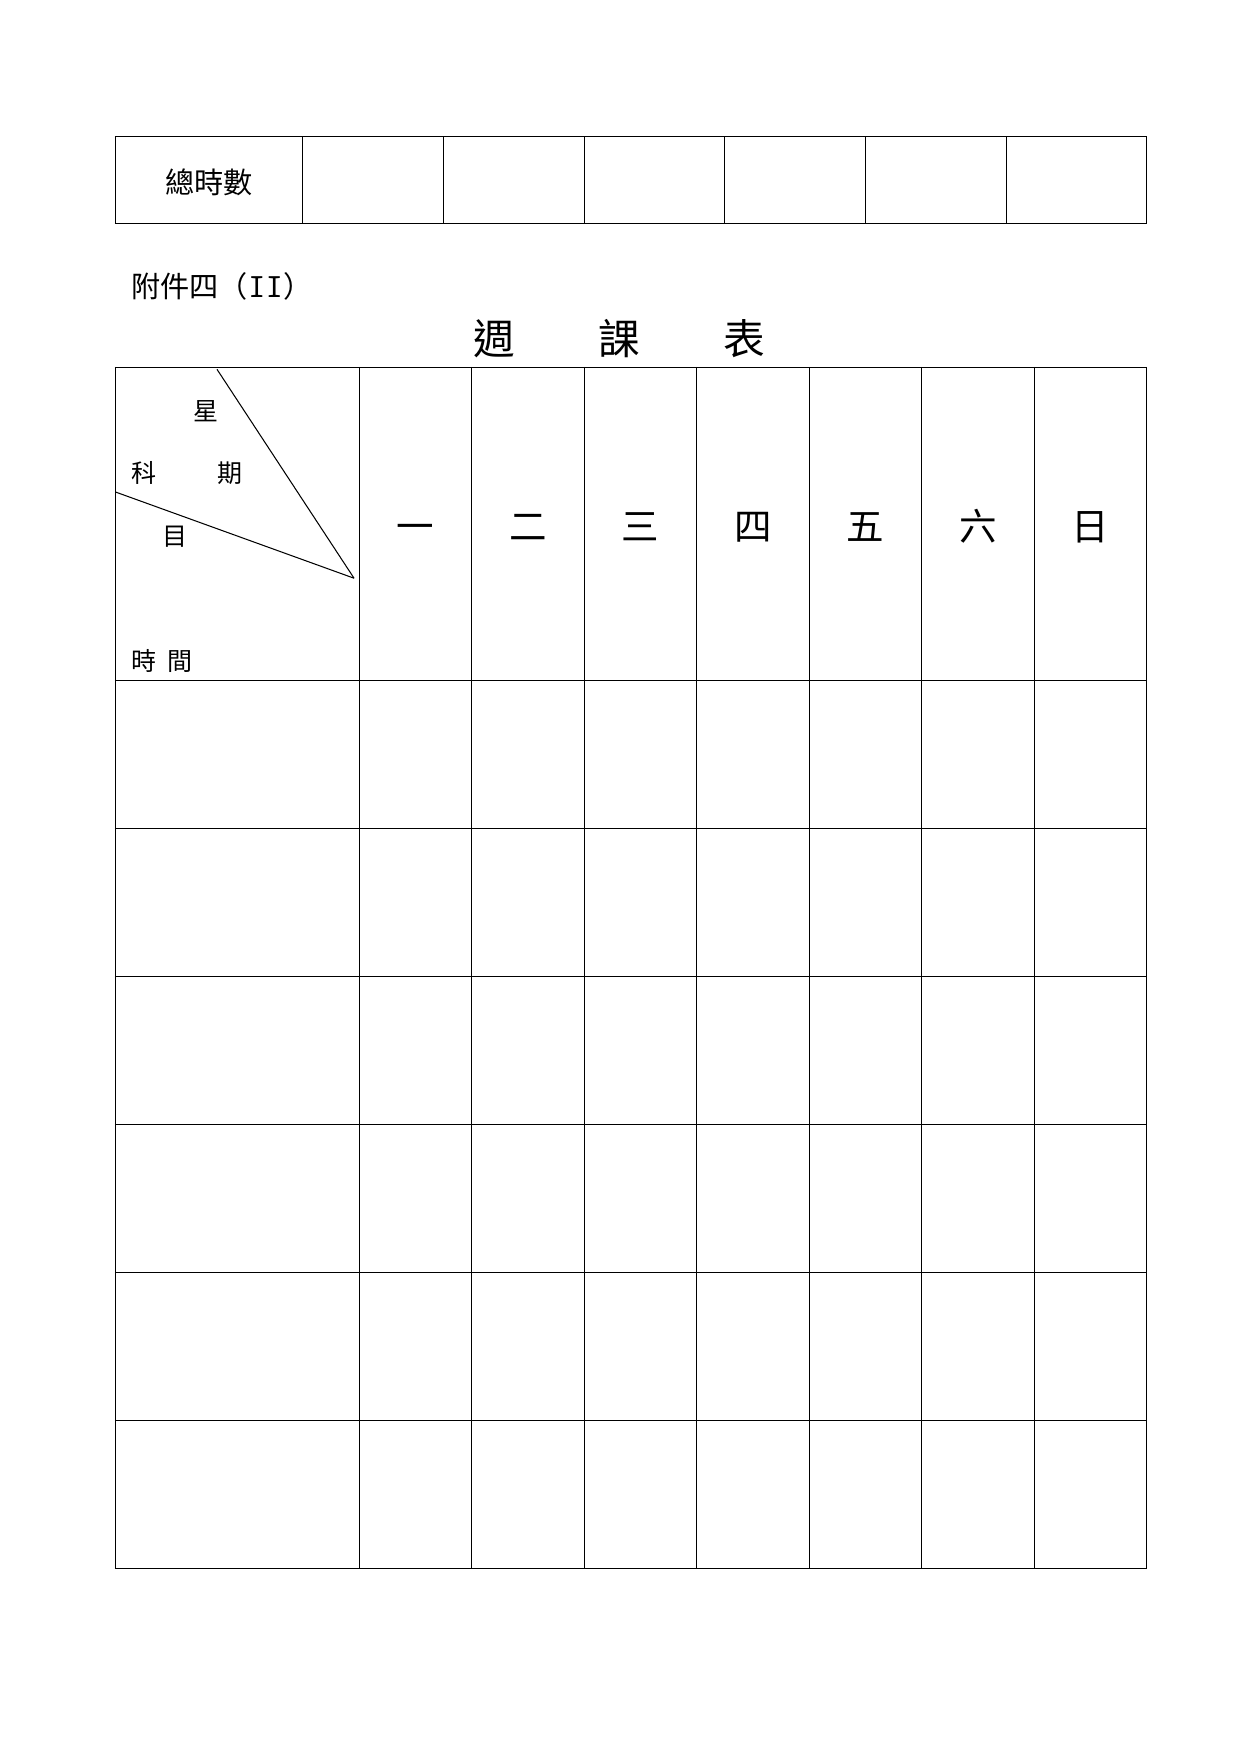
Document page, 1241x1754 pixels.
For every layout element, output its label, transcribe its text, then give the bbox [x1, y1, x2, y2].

table_cell [360, 1125, 471, 1272]
table_cell [472, 1273, 584, 1420]
table_cell [1035, 1273, 1146, 1420]
table_cell [922, 1421, 1034, 1568]
table_cell [922, 1125, 1034, 1272]
table_header 二 [472, 368, 584, 680]
table_cell [585, 1421, 696, 1568]
table_cell [810, 681, 921, 828]
table_cell [866, 137, 1006, 223]
table_cell [116, 1273, 359, 1420]
table_cell [585, 137, 724, 223]
table_cell [697, 829, 809, 976]
table_cell [697, 1273, 809, 1420]
table_cell [922, 1273, 1034, 1420]
table_cell [1035, 829, 1146, 976]
table_cell [1035, 681, 1146, 828]
table_cell [303, 137, 443, 223]
table_cell [1035, 1125, 1146, 1272]
table_cell [697, 1125, 809, 1272]
table_header 日 [1035, 368, 1146, 680]
table_cell [444, 137, 584, 223]
text 附件四（II） [131, 264, 1106, 306]
table_header 五 [810, 368, 921, 680]
table_cell [1007, 137, 1146, 223]
table_cell [810, 829, 921, 976]
table_cell 總時數 [116, 137, 302, 223]
table_cell [810, 977, 921, 1124]
table_cell [810, 1125, 921, 1272]
table_cell [116, 1421, 359, 1568]
table_cell [360, 829, 471, 976]
table_cell [360, 1421, 471, 1568]
table_header 三 [585, 368, 696, 680]
table_header 星 科 期 目 時 間 [116, 368, 359, 680]
table_header 六 [922, 368, 1034, 680]
table_cell [810, 1421, 921, 1568]
table_cell [360, 977, 471, 1124]
table_cell [922, 681, 1034, 828]
table_cell [116, 829, 359, 976]
table_header 四 [697, 368, 809, 680]
table_cell [472, 1421, 584, 1568]
table_header 一 [360, 368, 471, 680]
table_cell [472, 681, 584, 828]
table_cell [360, 681, 471, 828]
table_cell [585, 977, 696, 1124]
table_cell [697, 681, 809, 828]
table_cell [1035, 977, 1146, 1124]
table_cell [585, 681, 696, 828]
table_cell [472, 1125, 584, 1272]
table_cell [585, 1273, 696, 1420]
table_cell [116, 681, 359, 828]
table_cell [116, 1125, 359, 1272]
table_cell [116, 977, 359, 1124]
table_cell [472, 977, 584, 1124]
table_cell [725, 137, 865, 223]
table_cell [585, 829, 696, 976]
table_cell [697, 1421, 809, 1568]
table_cell [810, 1273, 921, 1420]
text 週 課 表 [131, 306, 1106, 367]
table_cell [922, 977, 1034, 1124]
table_cell [585, 1125, 696, 1272]
table_cell [1035, 1421, 1146, 1568]
table_cell [360, 1273, 471, 1420]
table_cell [697, 977, 809, 1124]
table_cell [922, 829, 1034, 976]
table_cell [472, 829, 584, 976]
